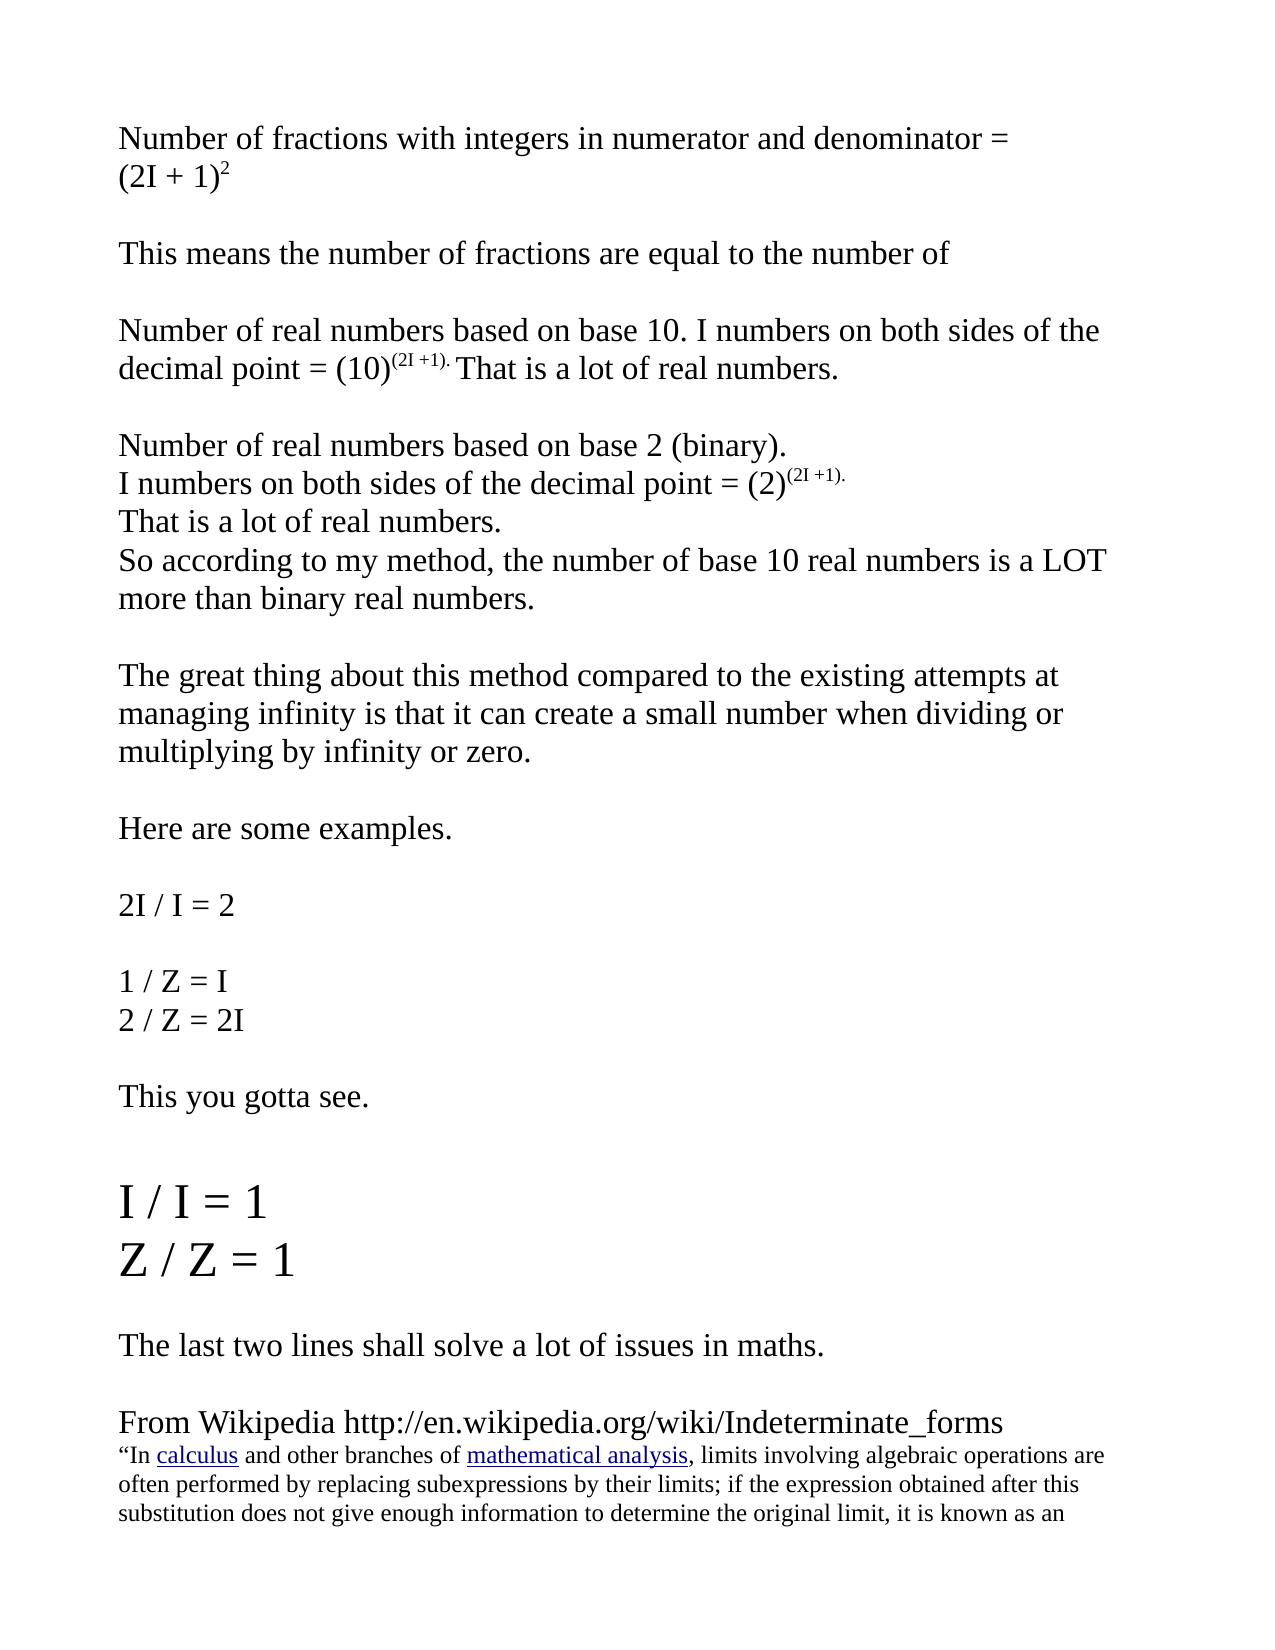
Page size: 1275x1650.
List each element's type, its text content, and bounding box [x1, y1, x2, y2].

text Here are some examples. [118, 808, 1157, 846]
text Z / Z = 1 [118, 1230, 1157, 1287]
text Number of real numbers based on base 2 (binary). [118, 425, 1157, 463]
text I numbers on both sides of the decimal point = (2)(2I +1). [118, 463, 1157, 501]
text The great thing about this method compared to the existing attempts at managing infinity is that it can create a small number when dividing or multiplying by infinity or zero. [118, 655, 1157, 770]
text This means the number of fractions are equal to the number of [118, 233, 1157, 271]
text 1 / Z = I [118, 961, 1157, 1000]
text So according to my method, the number of base 10 real numbers is a LOT more than binary real numbers. [118, 540, 1157, 616]
text 2 / Z = 2I [118, 1000, 1157, 1038]
text This you gotta see. [118, 1076, 1157, 1115]
text Number of real numbers based on base 10. I numbers on both sides of the decimal point = (10)(2I +1). That is a lot of real numbers. [118, 310, 1157, 386]
text The last two lines shall solve a lot of issues in maths. [118, 1326, 1157, 1364]
text (2I + 1)2 [118, 156, 1157, 195]
text “In calculus and other branches of mathematical analysis, limits involving algebraic operations are often performed by replacing subexpressions by their limits; if the expression obtained after this substitution does not give enough information to determine the original limit, it is known as an [118, 1441, 1157, 1527]
text That is a lot of real numbers. [118, 501, 1157, 540]
text Number of fractions with integers in numerator and denominator = [118, 118, 1157, 156]
text 2I / I = 2 [118, 885, 1157, 923]
text I / I = 1 [118, 1172, 1157, 1230]
text From Wikipedia http://en.wikipedia.org/wiki/Indeterminate_forms [118, 1402, 1157, 1441]
